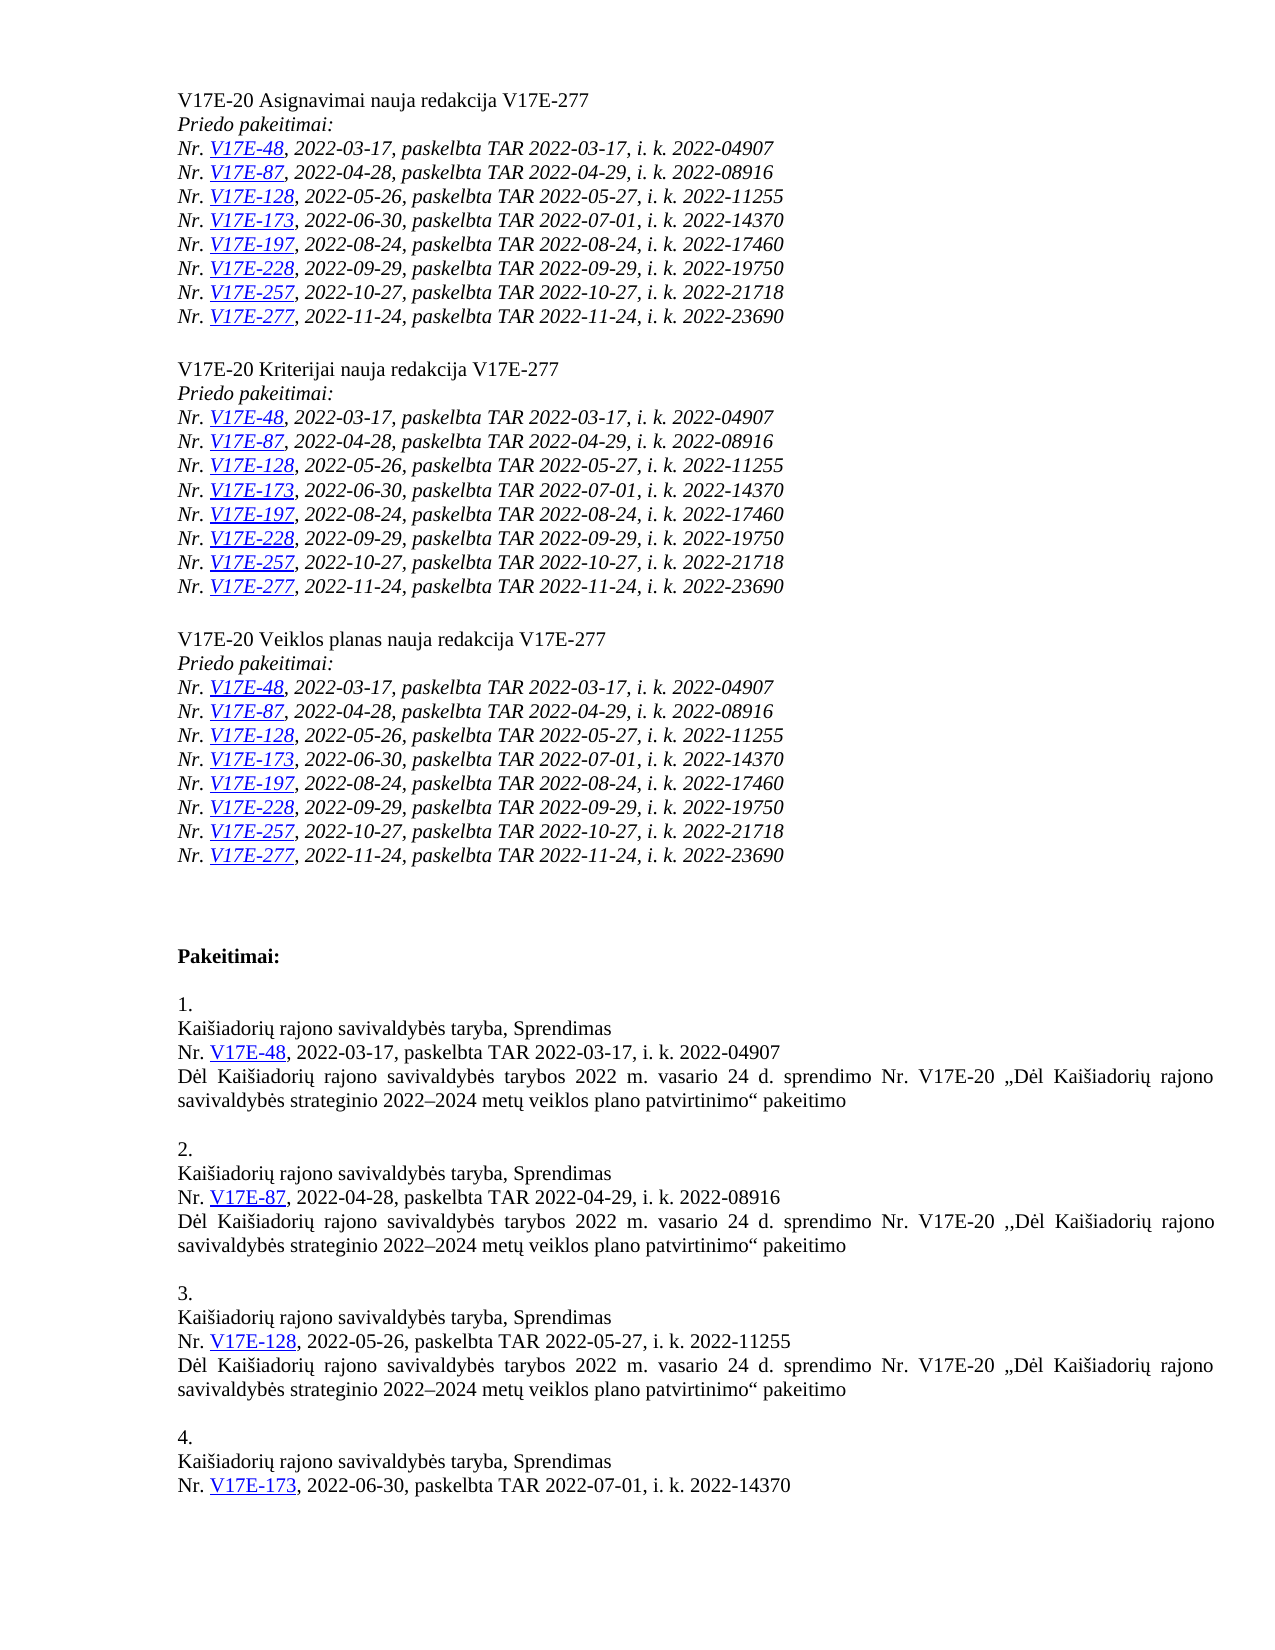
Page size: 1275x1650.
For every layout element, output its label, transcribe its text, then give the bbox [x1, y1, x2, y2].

text 4. [177, 1425, 1216, 1449]
text Dėl Kaišiadorių rajono savivaldybės tarybos 2022 m. vasario 24 d. sprendimo Nr. V17E-20 „Dėl Kaišiadorių rajono savivaldybės strateginio 2022–2024 metų veiklos plano patvirtinimo“ pakeitimo [177, 1353, 1216, 1401]
text Kaišiadorių rajono savivaldybės taryba, Sprendimas [177, 1449, 1216, 1473]
text Nr. V17E-173, 2022-06-30, paskelbta TAR 2022-07-01, i. k. 2022-14370 [177, 208, 1216, 232]
text Dėl Kaišiadorių rajono savivaldybės tarybos 2022 m. vasario 24 d. sprendimo Nr. V17E-20 „Dėl Kaišiadorių rajono savivaldybės strateginio 2022–2024 metų veiklos plano patvirtinimo“ pakeitimo [177, 1064, 1216, 1112]
text Nr. V17E-173, 2022-06-30, paskelbta TAR 2022-07-01, i. k. 2022-14370 [177, 747, 1216, 771]
text Nr. V17E-277, 2022-11-24, paskelbta TAR 2022-11-24, i. k. 2022-23690 [177, 304, 1216, 328]
text Nr. V17E-173, 2022-06-30, paskelbta TAR 2022-07-01, i. k. 2022-14370 [177, 477, 1216, 502]
text Kaišiadorių rajono savivaldybės taryba, Sprendimas [177, 1305, 1216, 1329]
text Nr. V17E-173, 2022-06-30, paskelbta TAR 2022-07-01, i. k. 2022-14370 [177, 1473, 1216, 1497]
text Nr. V17E-48, 2022-03-17, paskelbta TAR 2022-03-17, i. k. 2022-04907 [177, 136, 1216, 160]
text 1. [177, 992, 1216, 1016]
text Priedo pakeitimai: [177, 112, 1216, 136]
text Nr. V17E-87, 2022-04-28, paskelbta TAR 2022-04-29, i. k. 2022-08916 [177, 699, 1216, 723]
text Nr. V17E-48, 2022-03-17, paskelbta TAR 2022-03-17, i. k. 2022-04907 [177, 405, 1216, 429]
text Nr. V17E-197, 2022-08-24, paskelbta TAR 2022-08-24, i. k. 2022-17460 [177, 771, 1216, 795]
text Nr. V17E-87, 2022-04-28, paskelbta TAR 2022-04-29, i. k. 2022-08916 [177, 1185, 1216, 1209]
text Nr. V17E-277, 2022-11-24, paskelbta TAR 2022-11-24, i. k. 2022-23690 [177, 843, 1216, 867]
text Nr. V17E-48, 2022-03-17, paskelbta TAR 2022-03-17, i. k. 2022-04907 [177, 1040, 1216, 1064]
text Nr. V17E-48, 2022-03-17, paskelbta TAR 2022-03-17, i. k. 2022-04907 [177, 675, 1216, 699]
text Nr. V17E-257, 2022-10-27, paskelbta TAR 2022-10-27, i. k. 2022-21718 [177, 819, 1216, 843]
text V17E-20 Asignavimai nauja redakcija V17E-277 [177, 88, 1216, 112]
text 2. [177, 1137, 1216, 1161]
text Priedo pakeitimai: [177, 651, 1216, 675]
text Nr. V17E-228, 2022-09-29, paskelbta TAR 2022-09-29, i. k. 2022-19750 [177, 526, 1216, 550]
text V17E-20 Veiklos planas nauja redakcija V17E-277 [177, 627, 1216, 651]
text Nr. V17E-197, 2022-08-24, paskelbta TAR 2022-08-24, i. k. 2022-17460 [177, 502, 1216, 526]
text Nr. V17E-87, 2022-04-28, paskelbta TAR 2022-04-29, i. k. 2022-08916 [177, 160, 1216, 184]
text Nr. V17E-228, 2022-09-29, paskelbta TAR 2022-09-29, i. k. 2022-19750 [177, 256, 1216, 280]
text Nr. V17E-128, 2022-05-26, paskelbta TAR 2022-05-27, i. k. 2022-11255 [177, 1329, 1216, 1353]
text V17E-20 Kriterijai nauja redakcija V17E-277 [177, 357, 1216, 381]
text Nr. V17E-128, 2022-05-26, paskelbta TAR 2022-05-27, i. k. 2022-11255 [177, 723, 1216, 747]
text Kaišiadorių rajono savivaldybės taryba, Sprendimas [177, 1161, 1216, 1185]
text Nr. V17E-128, 2022-05-26, paskelbta TAR 2022-05-27, i. k. 2022-11255 [177, 453, 1216, 477]
text Nr. V17E-277, 2022-11-24, paskelbta TAR 2022-11-24, i. k. 2022-23690 [177, 574, 1216, 598]
text Nr. V17E-257, 2022-10-27, paskelbta TAR 2022-10-27, i. k. 2022-21718 [177, 550, 1216, 574]
text 3. [177, 1281, 1216, 1305]
text Nr. V17E-228, 2022-09-29, paskelbta TAR 2022-09-29, i. k. 2022-19750 [177, 795, 1216, 819]
text Priedo pakeitimai: [177, 381, 1216, 405]
text Pakeitimai: [177, 944, 1216, 968]
text Nr. V17E-257, 2022-10-27, paskelbta TAR 2022-10-27, i. k. 2022-21718 [177, 280, 1216, 304]
text Nr. V17E-197, 2022-08-24, paskelbta TAR 2022-08-24, i. k. 2022-17460 [177, 232, 1216, 256]
text Kaišiadorių rajono savivaldybės taryba, Sprendimas [177, 1016, 1216, 1040]
text Dėl Kaišiadorių rajono savivaldybės tarybos 2022 m. vasario 24 d. sprendimo Nr. V17E-20 ,,Dėl Kaišiadorių rajono savivaldybės strateginio 2022–2024 metų veiklos plano patvirtinimo“ pakeitimo [177, 1209, 1216, 1257]
text Nr. V17E-128, 2022-05-26, paskelbta TAR 2022-05-27, i. k. 2022-11255 [177, 184, 1216, 208]
text Nr. V17E-87, 2022-04-28, paskelbta TAR 2022-04-29, i. k. 2022-08916 [177, 429, 1216, 453]
